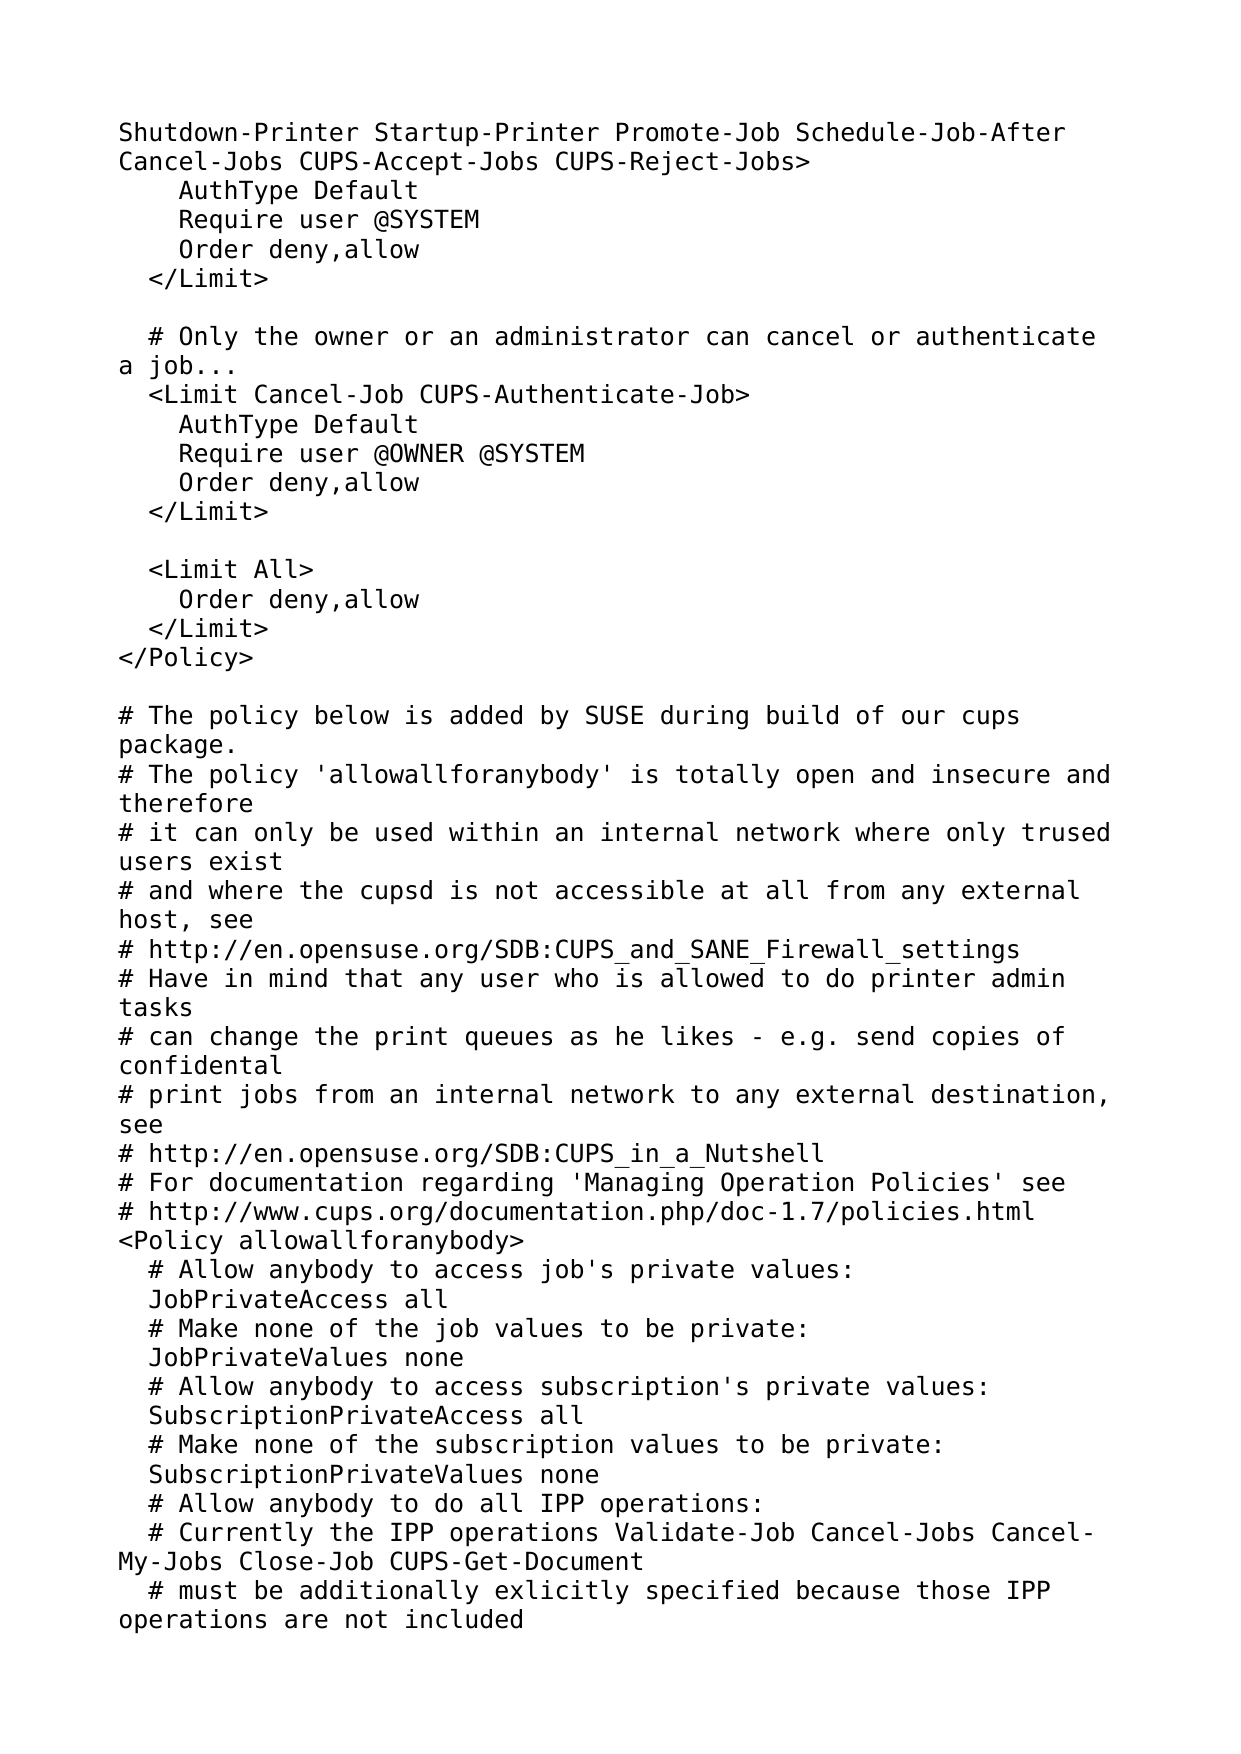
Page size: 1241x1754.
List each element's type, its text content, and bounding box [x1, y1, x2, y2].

text Shutdown-Printer Startup-Printer Promote-Job Schedule-Job-After Cancel-Jobs CUPS-Accept-Jobs CUPS-Reject-Jobs> AuthType Default Require user @SYSTEM Order deny,allow </Limit> # Only the owner or an administrator can cancel or authenticate a job... <Limit Cancel-Job CUPS-Authenticate-Job> AuthType Default Require user @OWNER @SYSTEM Order deny,allow </Limit> <Limit All> Order deny,allow </Limit> </Policy> # The policy below is added by SUSE during build of our cups package. # The policy 'allowallforanybody' is totally open and insecure and therefore # it can only be used within an internal network where only trused users exist # and where the cupsd is not accessible at all from any external host, see # http://en.opensuse.org/SDB:CUPS_and_SANE_Firewall_settings # Have in mind that any user who is allowed to do printer admin tasks # can change the print queues as he likes - e.g. send copies of confidental # print jobs from an internal network to any external destination, see # http://en.opensuse.org/SDB:CUPS_in_a_Nutshell # For documentation regarding 'Managing Operation Policies' see # http://www.cups.org/documentation.php/doc-1.7/policies.html <Policy allowallforanybody> # Allow anybody to access job's private values: JobPrivateAccess all # Make none of the job values to be private: JobPrivateValues none # Allow anybody to access subscription's private values: SubscriptionPrivateAccess all # Make none of the subscription values to be private: SubscriptionPrivateValues none # Allow anybody to do all IPP operations: # Currently the IPP operations Validate-Job Cancel-Jobs Cancel-My-Jobs Close-Job CUPS-Get-Document # must be additionally exlicitly specified because those IPP operations are not included [118, 118, 1122, 1635]
